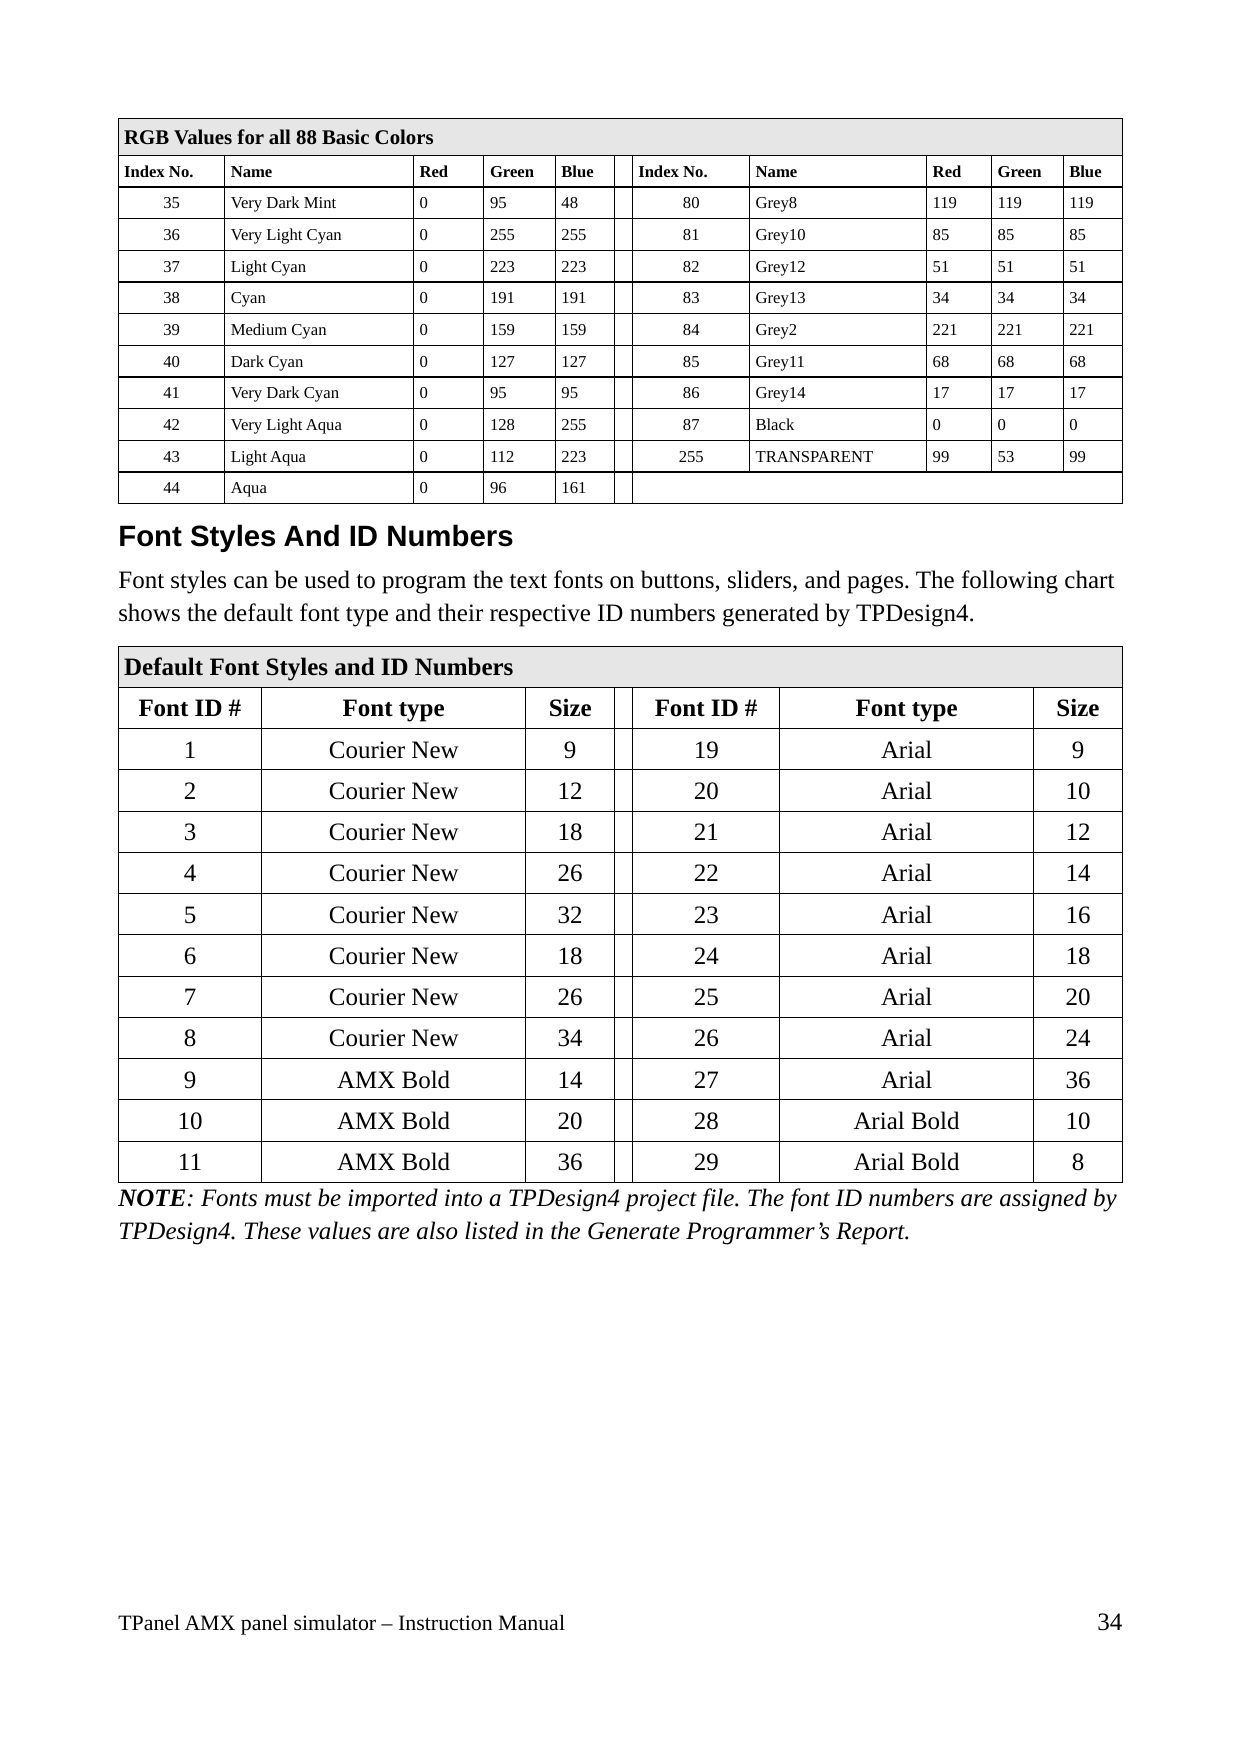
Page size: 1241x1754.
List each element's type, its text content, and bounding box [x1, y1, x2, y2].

table_cell 53 [992, 441, 1063, 471]
table_cell 161 [556, 473, 614, 503]
table_cell Arial Bold [780, 1142, 1033, 1182]
table_cell 255 [633, 441, 749, 471]
table_cell 95 [484, 188, 555, 218]
table_cell [615, 219, 632, 250]
table_cell 119 [927, 188, 991, 218]
table_cell 0 [414, 473, 483, 503]
table_cell 9 [1034, 729, 1122, 769]
table_cell Dark Cyan [225, 346, 413, 376]
table_cell 7 [119, 977, 261, 1017]
table_cell Grey10 [750, 219, 926, 250]
text NOTE: Fonts must be imported into a TPDesign4 project file. The font ID numbers are assigned by TPDesign4. These values are also listed in the Generate Programmer’s Report. [118, 1183, 1122, 1244]
table_cell 10 [119, 1100, 261, 1141]
text Font styles can be used to program the text fonts on buttons, sliders, and pages. The following chart shows the default font type and their respective ID numbers generated by TPDesign4. [118, 565, 1122, 627]
table_cell Light Cyan [225, 251, 413, 281]
table_cell 0 [992, 409, 1063, 440]
table_cell Courier New [262, 894, 525, 934]
table_cell 51 [992, 251, 1063, 281]
table_cell 29 [633, 1142, 779, 1182]
table_cell 82 [633, 251, 749, 281]
table_cell 17 [992, 378, 1063, 408]
table_cell Light Aqua [225, 441, 413, 471]
table_cell 0 [414, 219, 483, 250]
table_cell 0 [414, 346, 483, 376]
table_cell 24 [633, 935, 779, 976]
table_cell [615, 473, 632, 503]
table_cell [615, 346, 632, 376]
table_cell Arial Bold [780, 1100, 1033, 1141]
table_cell Black [750, 409, 926, 440]
table_cell [615, 770, 632, 811]
table_cell 3 [119, 812, 261, 852]
table_cell 17 [927, 378, 991, 408]
table_cell 80 [633, 188, 749, 218]
table_cell 119 [1064, 188, 1122, 218]
table_cell Courier New [262, 729, 525, 769]
table_cell 34 [992, 283, 1063, 313]
table_cell AMX Bold [262, 1059, 525, 1099]
table_cell Font ID # [119, 688, 261, 728]
table_cell Very Light Aqua [225, 409, 413, 440]
table_cell Arial [780, 977, 1033, 1017]
table_cell 10 [1034, 1100, 1122, 1141]
table_cell 191 [484, 283, 555, 313]
table_cell [615, 977, 632, 1017]
table_cell [615, 935, 632, 976]
table_cell 255 [484, 219, 555, 250]
table_cell Name [750, 156, 926, 186]
table_cell Grey13 [750, 283, 926, 313]
subtitle Font Styles And ID Numbers [118, 519, 1122, 552]
table_cell 99 [1064, 441, 1122, 471]
table_cell 85 [633, 346, 749, 376]
table_cell 5 [119, 894, 261, 934]
table_cell [615, 283, 632, 313]
table_cell Arial [780, 812, 1033, 852]
table_cell 26 [526, 853, 614, 893]
table_cell 68 [992, 346, 1063, 376]
table_cell 32 [526, 894, 614, 934]
table_cell [615, 314, 632, 345]
table_cell 0 [414, 409, 483, 440]
table_cell [615, 729, 632, 769]
table_cell 9 [526, 729, 614, 769]
table_cell Arial [780, 1018, 1033, 1058]
table_cell 8 [119, 1018, 261, 1058]
table_cell Font type [780, 688, 1033, 728]
table_cell [615, 378, 632, 408]
table_cell [615, 853, 632, 893]
table_cell 85 [992, 219, 1063, 250]
table_cell 191 [556, 283, 614, 313]
table_cell Courier New [262, 935, 525, 976]
table_cell 42 [119, 409, 224, 440]
table_cell 18 [526, 812, 614, 852]
table_cell [615, 441, 632, 471]
table_cell Arial [780, 935, 1033, 976]
table_cell Very Dark Mint [225, 188, 413, 218]
table_cell 26 [633, 1018, 779, 1058]
table_cell 0 [1064, 409, 1122, 440]
table_cell 16 [1034, 894, 1122, 934]
table_cell 20 [633, 770, 779, 811]
table_cell Aqua [225, 473, 413, 503]
table_cell 26 [526, 977, 614, 1017]
table_cell Font type [262, 688, 525, 728]
table_cell Courier New [262, 853, 525, 893]
table_cell 96 [484, 473, 555, 503]
table_cell 95 [556, 378, 614, 408]
table_cell 48 [556, 188, 614, 218]
table_cell Size [526, 688, 614, 728]
table_cell 86 [633, 378, 749, 408]
table_cell 2 [119, 770, 261, 811]
table_cell 1 [119, 729, 261, 769]
table_cell 223 [484, 251, 555, 281]
table_cell 87 [633, 409, 749, 440]
table_header RGB Values for all 88 Basic Colors [119, 119, 1122, 155]
table_cell Size [1034, 688, 1122, 728]
table_cell 18 [1034, 935, 1122, 976]
table_cell 10 [1034, 770, 1122, 811]
table_cell Courier New [262, 812, 525, 852]
table_cell Courier New [262, 1018, 525, 1058]
table_cell 35 [119, 188, 224, 218]
table_cell Index No. [633, 156, 749, 186]
table_cell 221 [1064, 314, 1122, 345]
table_cell 85 [927, 219, 991, 250]
table_cell 36 [119, 219, 224, 250]
table_cell 12 [1034, 812, 1122, 852]
table_cell 0 [414, 283, 483, 313]
table_cell Arial [780, 770, 1033, 811]
table_cell 27 [633, 1059, 779, 1099]
table_cell Grey12 [750, 251, 926, 281]
table_cell 0 [927, 409, 991, 440]
table_cell 51 [1064, 251, 1122, 281]
table_cell 37 [119, 251, 224, 281]
table_cell 159 [556, 314, 614, 345]
table_cell Medium Cyan [225, 314, 413, 345]
table_cell 21 [633, 812, 779, 852]
table_cell 9 [119, 1059, 261, 1099]
table_cell [615, 688, 632, 728]
table_cell 14 [526, 1059, 614, 1099]
table_cell Cyan [225, 283, 413, 313]
table_cell 44 [119, 473, 224, 503]
table_cell 119 [992, 188, 1063, 218]
table_cell 34 [1064, 283, 1122, 313]
table_cell [615, 409, 632, 440]
table_cell 127 [556, 346, 614, 376]
table_cell 223 [556, 251, 614, 281]
table_cell 23 [633, 894, 779, 934]
table_cell 95 [484, 378, 555, 408]
table_cell [615, 1059, 632, 1099]
table_cell 159 [484, 314, 555, 345]
table_cell 127 [484, 346, 555, 376]
table_cell 34 [927, 283, 991, 313]
table_cell Courier New [262, 977, 525, 1017]
table_cell 68 [927, 346, 991, 376]
table_cell 255 [556, 219, 614, 250]
table_cell 41 [119, 378, 224, 408]
table_cell 0 [414, 314, 483, 345]
table_cell 84 [633, 314, 749, 345]
table_cell 99 [927, 441, 991, 471]
table_cell Grey8 [750, 188, 926, 218]
table_cell 128 [484, 409, 555, 440]
table_cell [615, 251, 632, 281]
table_cell 12 [526, 770, 614, 811]
table_cell Very Light Cyan [225, 219, 413, 250]
table_cell 18 [526, 935, 614, 976]
table_cell 51 [927, 251, 991, 281]
table_cell Blue [1064, 156, 1122, 186]
table_cell 34 [526, 1018, 614, 1058]
table_cell 8 [1034, 1142, 1122, 1182]
table_cell 4 [119, 853, 261, 893]
table_cell 221 [927, 314, 991, 345]
table_cell AMX Bold [262, 1100, 525, 1141]
table_cell 255 [556, 409, 614, 440]
table_cell 24 [1034, 1018, 1122, 1058]
table_cell 81 [633, 219, 749, 250]
table_cell 0 [414, 188, 483, 218]
table_cell 28 [633, 1100, 779, 1141]
table_cell Green [992, 156, 1063, 186]
table_cell Green [484, 156, 555, 186]
table_cell 25 [633, 977, 779, 1017]
table_cell Arial [780, 1059, 1033, 1099]
table_cell 36 [1034, 1059, 1122, 1099]
table_cell Red [927, 156, 991, 186]
table_cell 17 [1064, 378, 1122, 408]
table_cell 43 [119, 441, 224, 471]
table_cell [615, 1100, 632, 1141]
table_cell 0 [414, 441, 483, 471]
table_cell 85 [1064, 219, 1122, 250]
table_cell Font ID # [633, 688, 779, 728]
table_cell [615, 188, 632, 218]
table_cell 112 [484, 441, 555, 471]
table_cell 39 [119, 314, 224, 345]
table_cell AMX Bold [262, 1142, 525, 1182]
table_cell [615, 1018, 632, 1058]
table_cell 221 [992, 314, 1063, 345]
table_cell Arial [780, 894, 1033, 934]
table_cell 11 [119, 1142, 261, 1182]
table_cell Blue [556, 156, 614, 186]
table_cell Arial [780, 853, 1033, 893]
table_cell 22 [633, 853, 779, 893]
table_cell [615, 156, 632, 186]
table_cell 83 [633, 283, 749, 313]
table_cell Arial [780, 729, 1033, 769]
table_cell 0 [414, 251, 483, 281]
table_cell [633, 473, 1122, 503]
table_cell 68 [1064, 346, 1122, 376]
table_cell Grey11 [750, 346, 926, 376]
table_cell 36 [526, 1142, 614, 1182]
table_cell 38 [119, 283, 224, 313]
table_cell Name [225, 156, 413, 186]
table_cell 6 [119, 935, 261, 976]
table_header Default Font Styles and ID Numbers [119, 647, 1122, 687]
table_cell Red [414, 156, 483, 186]
table_cell [615, 894, 632, 934]
table_cell 0 [414, 378, 483, 408]
table_cell 20 [1034, 977, 1122, 1017]
table_cell 20 [526, 1100, 614, 1141]
table_cell Grey2 [750, 314, 926, 345]
table_cell 40 [119, 346, 224, 376]
table_cell 14 [1034, 853, 1122, 893]
table_cell Index No. [119, 156, 224, 186]
table_cell [615, 812, 632, 852]
table_cell [615, 1142, 632, 1182]
table_cell TRANSPARENT [750, 441, 926, 471]
table_cell Grey14 [750, 378, 926, 408]
table_cell Courier New [262, 770, 525, 811]
table_cell 19 [633, 729, 779, 769]
table_cell 223 [556, 441, 614, 471]
table_cell Very Dark Cyan [225, 378, 413, 408]
